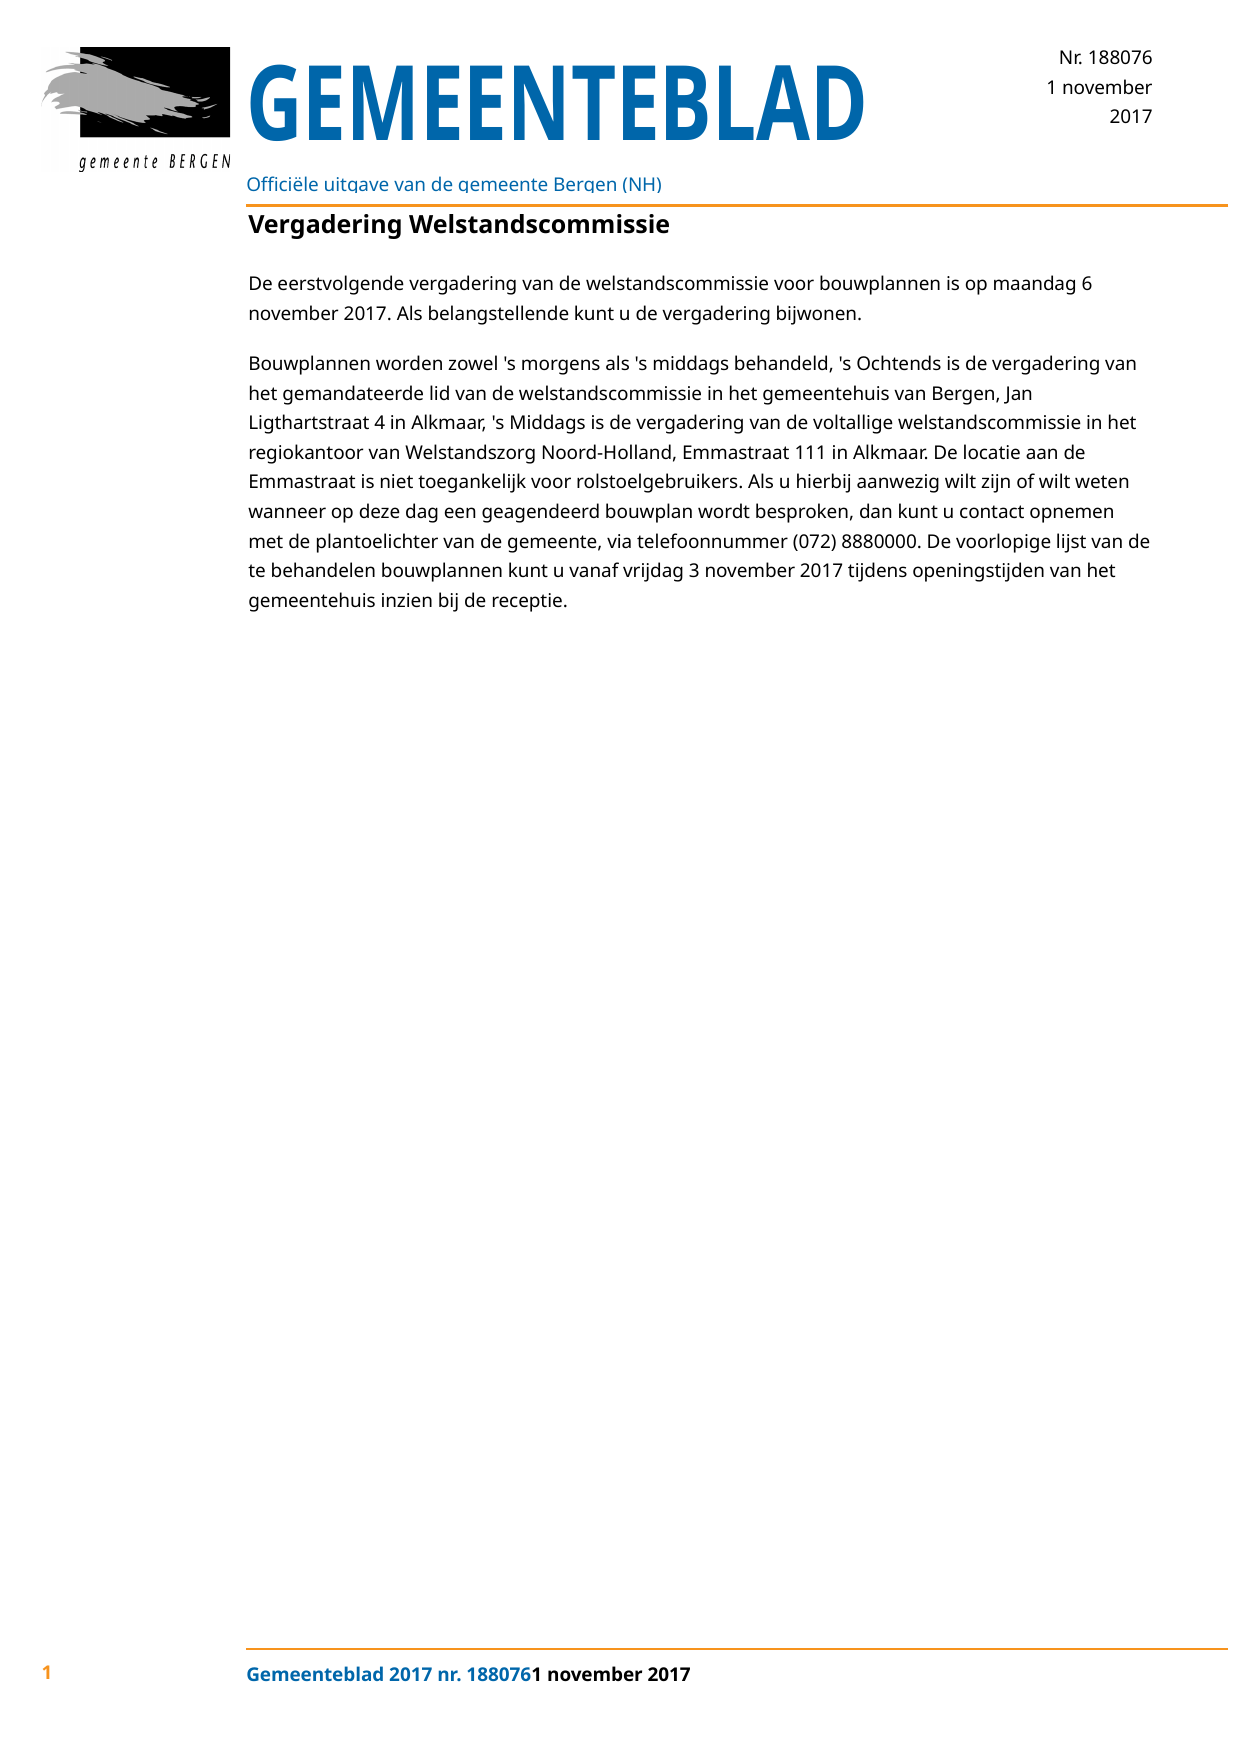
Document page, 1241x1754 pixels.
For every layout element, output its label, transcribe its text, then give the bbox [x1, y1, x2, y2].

picture [41, 47, 231, 172]
text De eerstvolgende vergadering van de welstandscommissie voor bouwplannen is op maandag 6 november 2017. Als belangstellende kunt u de vergadering bijwonen. [248, 270, 1152, 326]
text Vergadering Welstandscommissie [248, 207, 1152, 241]
text Bouwplannen worden zowel 's morgens als 's middags behandeld, 's Ochtends is de vergadering van het gemandateerde lid van de welstandscommissie in het gemeentehuis van Bergen, Jan Ligthartstraat 4 in Alkmaar, 's Middags is de vergadering van de voltallige welstandscommissie in het regiokantoor van Welstandszorg Noord-Holland, Emmastraat 111 in Alkmaar. De locatie aan de Emmastraat is niet toegankelijk voor rolstoelgebruikers. Als u hierbij aanwezig wilt zijn of wilt weten wanneer op deze dag een geagendeerd bouwplan wordt besproken, dan kunt u contact opnemen met de plantoelichter van de gemeente, via telefoonnummer (072) 8880000. De voorlopige lijst van de te behandelen bouwplannen kunt u vanaf vrijdag 3 november 2017 tijdens openingstijden van het gemeentehuis inzien bij de receptie. [248, 350, 1152, 613]
